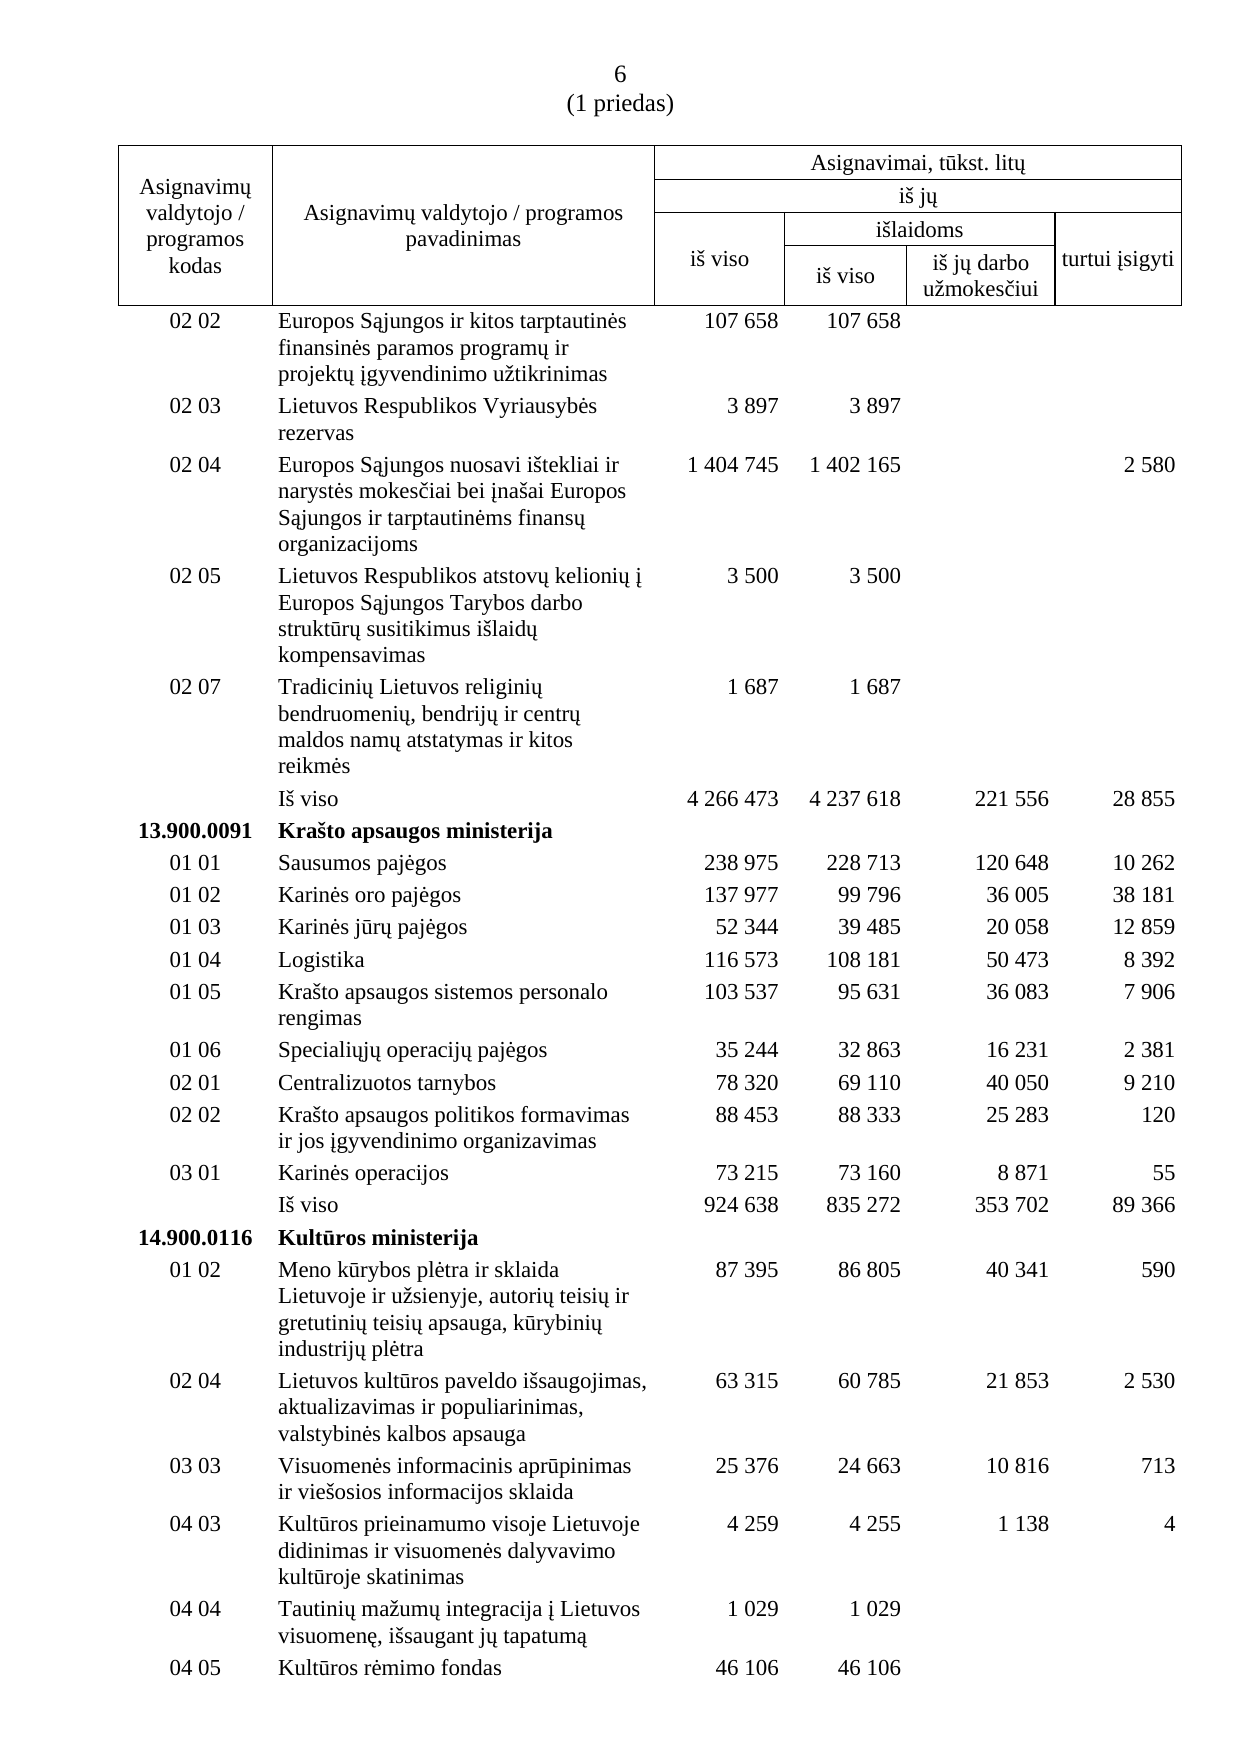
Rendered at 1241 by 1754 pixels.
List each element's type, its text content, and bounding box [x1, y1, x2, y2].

table_cell Lietuvos kultūros paveldo išsaugojimas, aktualizavimas ir populiarinimas, valstybinės kalbos apsauga [272, 1364, 655, 1449]
table_cell [1055, 1593, 1181, 1651]
table_cell 32 863 [784, 1034, 907, 1066]
table_cell Sausumos pajėgos [272, 846, 655, 878]
table_cell 7 906 [1055, 975, 1181, 1033]
table_cell [907, 671, 1055, 782]
table_cell 20 058 [907, 911, 1055, 943]
table_cell [118, 782, 272, 814]
table_cell 1 687 [655, 671, 784, 782]
table_cell 02 04 [118, 1364, 272, 1449]
table_cell [907, 814, 1055, 846]
table_cell išlaidoms [785, 213, 1054, 245]
table_cell 835 272 [784, 1189, 907, 1221]
table_cell 03 03 [118, 1449, 272, 1508]
table_cell 40 050 [907, 1066, 1055, 1098]
table_cell 01 03 [118, 911, 272, 943]
table_cell 590 [1055, 1253, 1181, 1364]
table_cell 4 255 [784, 1508, 907, 1592]
table_cell Kultūros ministerija [272, 1221, 655, 1253]
table_cell 103 537 [655, 975, 784, 1033]
table_cell 50 473 [907, 943, 1055, 975]
table_cell 40 341 [907, 1253, 1055, 1364]
table_cell iš viso [655, 213, 784, 304]
table_header Asignavimų valdytojo / programos kodas [119, 146, 272, 304]
table_cell Tradicinių Lietuvos religinių bendruomenių, bendrijų ir centrų maldos namų atstatymas ir kitos reikmės [272, 671, 655, 782]
table_cell 35 244 [655, 1034, 784, 1066]
table_header Asignavimų valdytojo / programos pavadinimas [273, 146, 654, 304]
table_cell 228 713 [784, 846, 907, 878]
table_cell [1055, 1221, 1181, 1253]
table_cell 2 381 [1055, 1034, 1181, 1066]
table_cell Lietuvos Respublikos Vyriausybės rezervas [272, 390, 655, 448]
table_cell 116 573 [655, 943, 784, 975]
table_cell 04 05 [118, 1651, 272, 1683]
table_cell 89 366 [1055, 1189, 1181, 1221]
table_cell Kultūros rėmimo fondas [272, 1651, 655, 1683]
table_cell 1 029 [655, 1593, 784, 1651]
table_cell 01 05 [118, 975, 272, 1033]
table_cell [655, 1221, 784, 1253]
table_cell 21 853 [907, 1364, 1055, 1449]
table_cell iš jų [655, 180, 1181, 212]
table_cell 221 556 [907, 782, 1055, 814]
table_cell Krašto apsaugos sistemos personalo rengimas [272, 975, 655, 1033]
table_cell 02 04 [118, 448, 272, 559]
table_cell 55 [1055, 1156, 1181, 1188]
table_cell [907, 306, 1055, 389]
table_cell [118, 1189, 272, 1221]
table_cell 8 392 [1055, 943, 1181, 975]
table_cell 03 01 [118, 1156, 272, 1188]
table_cell Centralizuotos tarnybos [272, 1066, 655, 1098]
table_cell Europos Sąjungos ir kitos tarptautinės finansinės paramos programų ir projektų įgyvendinimo užtikrinimas [272, 306, 655, 389]
table_cell 60 785 [784, 1364, 907, 1449]
table_cell 1 402 165 [784, 448, 907, 559]
table_cell 02 02 [118, 1098, 272, 1156]
table_cell 3 897 [655, 390, 784, 448]
table_cell 04 04 [118, 1593, 272, 1651]
table_cell 02 01 [118, 1066, 272, 1098]
table_cell 52 344 [655, 911, 784, 943]
table_cell 1 138 [907, 1508, 1055, 1592]
table_cell 353 702 [907, 1189, 1055, 1221]
table_cell Karinės operacijos [272, 1156, 655, 1188]
table_cell 73 215 [655, 1156, 784, 1188]
table_cell 107 658 [655, 306, 784, 389]
table_cell 88 333 [784, 1098, 907, 1156]
table_cell 120 [1055, 1098, 1181, 1156]
table_cell [907, 1221, 1055, 1253]
table_cell [1055, 559, 1181, 671]
table_cell 16 231 [907, 1034, 1055, 1066]
table_cell [907, 1593, 1055, 1651]
table_cell [655, 814, 784, 846]
table_cell Visuomenės informacinis aprūpinimas ir viešosios informacijos sklaida [272, 1449, 655, 1508]
table_cell 14.900.0116 [118, 1221, 272, 1253]
table_cell 36 005 [907, 878, 1055, 911]
table_cell 36 083 [907, 975, 1055, 1033]
table_cell [907, 390, 1055, 448]
table_cell [1055, 671, 1181, 782]
table_cell 87 395 [655, 1253, 784, 1364]
table_cell 924 638 [655, 1189, 784, 1221]
table_cell 28 855 [1055, 782, 1181, 814]
table_cell 02 05 [118, 559, 272, 671]
table_cell 63 315 [655, 1364, 784, 1449]
table_cell [1055, 814, 1181, 846]
table_cell [1055, 390, 1181, 448]
table_cell 01 01 [118, 846, 272, 878]
table_cell 3 500 [784, 559, 907, 671]
table_cell [784, 1221, 907, 1253]
table_cell turtui įsigyti [1056, 213, 1181, 304]
table_cell 1 404 745 [655, 448, 784, 559]
table_cell Iš viso [272, 1189, 655, 1221]
table_cell 88 453 [655, 1098, 784, 1156]
table_cell iš viso [785, 246, 906, 304]
table_cell Karinės jūrų pajėgos [272, 911, 655, 943]
table_cell 86 805 [784, 1253, 907, 1364]
table_cell [1055, 1651, 1181, 1683]
table_cell 238 975 [655, 846, 784, 878]
table_cell 01 02 [118, 878, 272, 911]
table_cell 1 029 [784, 1593, 907, 1651]
table_cell 04 03 [118, 1508, 272, 1592]
table_cell 73 160 [784, 1156, 907, 1188]
table_cell 69 110 [784, 1066, 907, 1098]
table_cell 95 631 [784, 975, 907, 1033]
table_cell 02 03 [118, 390, 272, 448]
table_cell 10 816 [907, 1449, 1055, 1508]
table_cell 02 02 [118, 306, 272, 389]
table_cell iš jų darbo užmokesčiui [907, 246, 1054, 304]
table_cell 107 658 [784, 306, 907, 389]
table_cell Logistika [272, 943, 655, 975]
table_cell Meno kūrybos plėtra ir sklaida Lietuvoje ir užsienyje, autorių teisių ir gretutinių teisių apsauga, kūrybinių industrijų plėtra [272, 1253, 655, 1364]
table_cell Europos Sąjungos nuosavi ištekliai ir narystės mokesčiai bei įnašai Europos Sąjungos ir tarptautinėms finansų organizacijoms [272, 448, 655, 559]
table_cell 99 796 [784, 878, 907, 911]
table_cell 12 859 [1055, 911, 1181, 943]
table_cell 3 500 [655, 559, 784, 671]
table_cell [784, 814, 907, 846]
table_cell [907, 559, 1055, 671]
table_cell Kultūros prieinamumo visoje Lietuvoje didinimas ir visuomenės dalyvavimo kultūroje skatinimas [272, 1508, 655, 1592]
table_cell Iš viso [272, 782, 655, 814]
table_cell 10 262 [1055, 846, 1181, 878]
table_cell 24 663 [784, 1449, 907, 1508]
table_cell Lietuvos Respublikos atstovų kelionių į Europos Sąjungos Tarybos darbo struktūrų susitikimus išlaidų kompensavimas [272, 559, 655, 671]
table_cell 4 237 618 [784, 782, 907, 814]
table_cell [1055, 306, 1181, 389]
table_header Asignavimai, tūkst. litų [655, 146, 1181, 178]
table_cell 2 580 [1055, 448, 1181, 559]
table_cell [907, 448, 1055, 559]
table_cell 9 210 [1055, 1066, 1181, 1098]
table_cell 01 06 [118, 1034, 272, 1066]
table_cell 4 266 473 [655, 782, 784, 814]
table_cell 01 04 [118, 943, 272, 975]
table_cell Krašto apsaugos ministerija [272, 814, 655, 846]
table_cell 39 485 [784, 911, 907, 943]
table_cell 2 530 [1055, 1364, 1181, 1449]
table_cell Specialiųjų operacijų pajėgos [272, 1034, 655, 1066]
table_cell 13.900.0091 [118, 814, 272, 846]
table_cell 120 648 [907, 846, 1055, 878]
table_cell 713 [1055, 1449, 1181, 1508]
table_cell 46 106 [655, 1651, 784, 1683]
table_cell [907, 1651, 1055, 1683]
table_cell 4 [1055, 1508, 1181, 1592]
table_cell 25 376 [655, 1449, 784, 1508]
table_cell 78 320 [655, 1066, 784, 1098]
table_cell 01 02 [118, 1253, 272, 1364]
table_cell 108 181 [784, 943, 907, 975]
table_cell 1 687 [784, 671, 907, 782]
table_cell 25 283 [907, 1098, 1055, 1156]
table_cell 137 977 [655, 878, 784, 911]
table_cell Krašto apsaugos politikos formavimas ir jos įgyvendinimo organizavimas [272, 1098, 655, 1156]
table_cell 46 106 [784, 1651, 907, 1683]
table_cell 3 897 [784, 390, 907, 448]
table_cell Karinės oro pajėgos [272, 878, 655, 911]
table_cell Tautinių mažumų integracija į Lietuvos visuomenę, išsaugant jų tapatumą [272, 1593, 655, 1651]
table_cell 8 871 [907, 1156, 1055, 1188]
table_cell 4 259 [655, 1508, 784, 1592]
table_cell 02 07 [118, 671, 272, 782]
table_cell 38 181 [1055, 878, 1181, 911]
